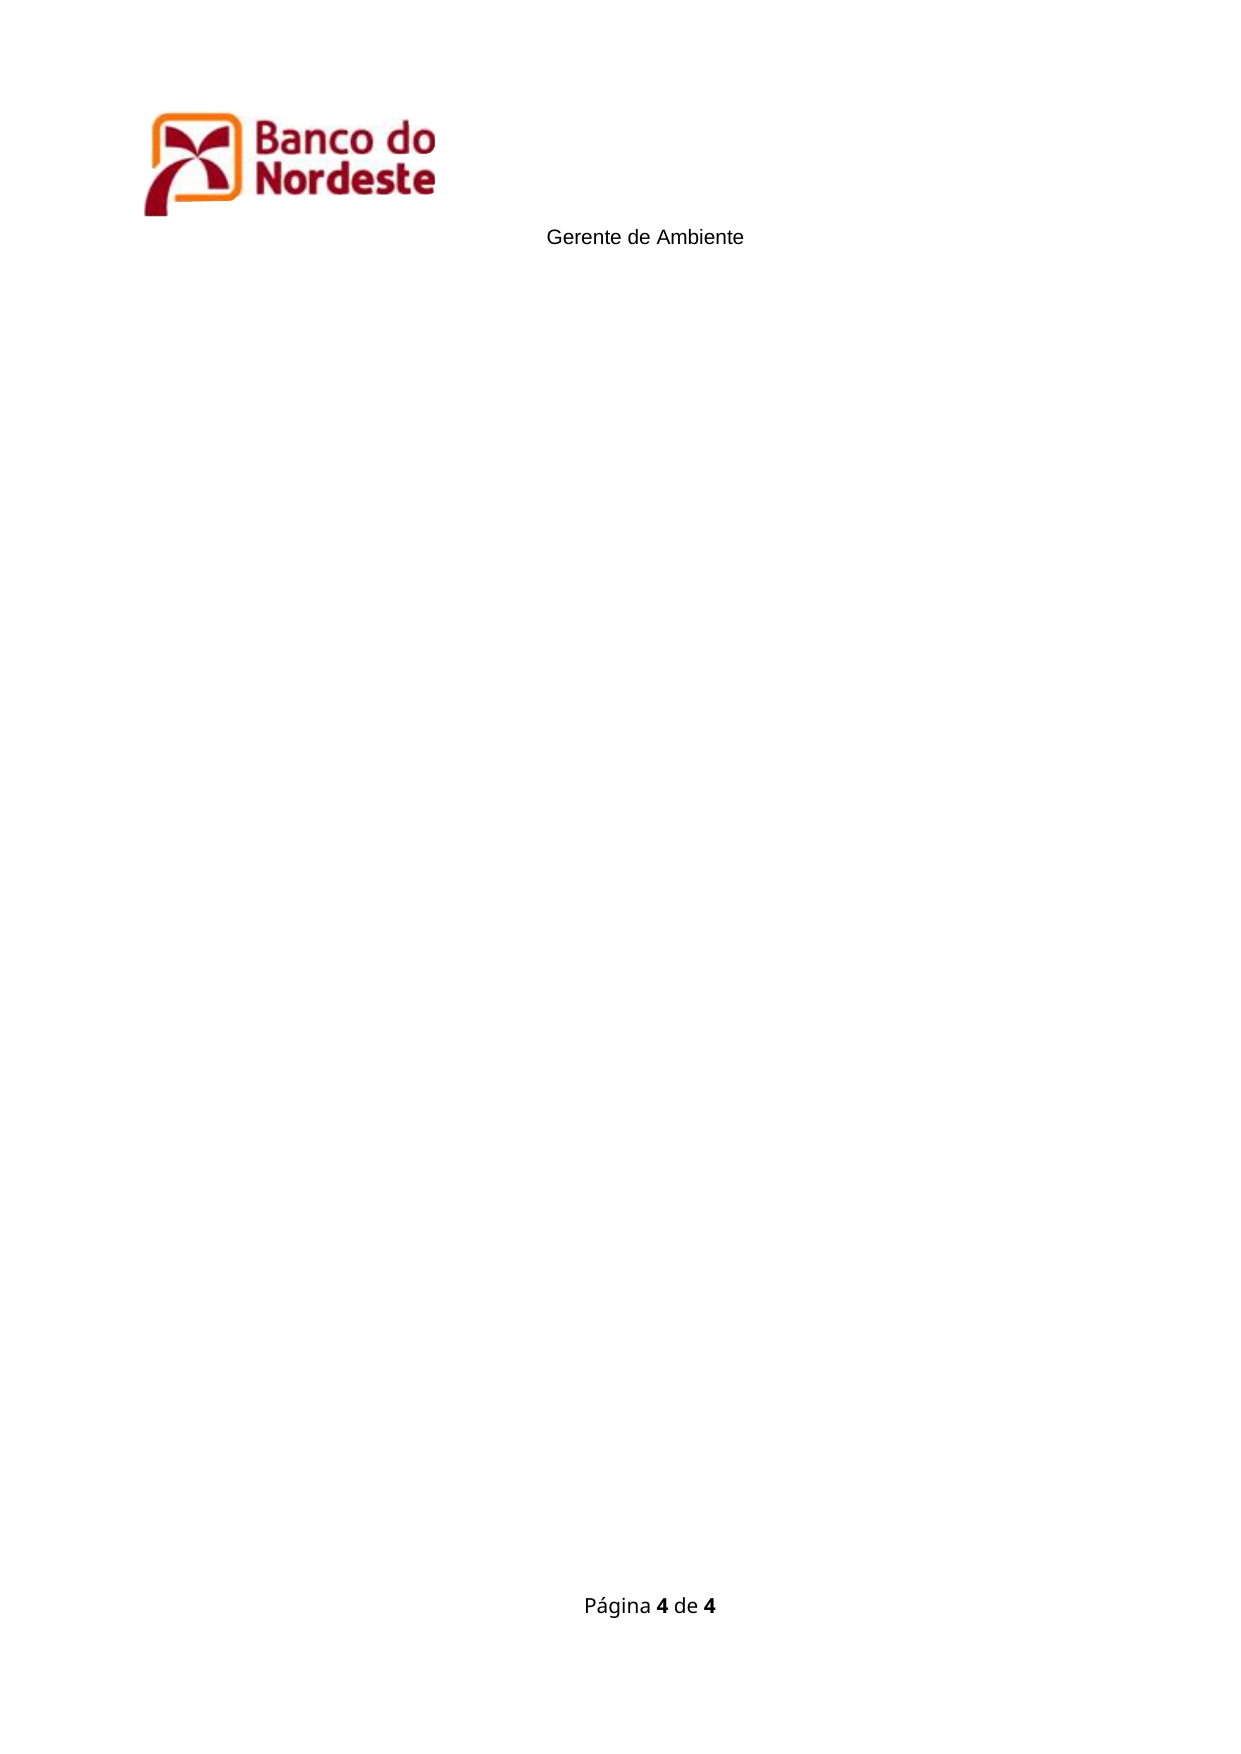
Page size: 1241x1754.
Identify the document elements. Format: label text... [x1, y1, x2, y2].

table_header Gerente de Ambiente [165, 225, 1125, 248]
table_cell [165, 249, 1240, 272]
table_header [1125, 225, 1240, 248]
